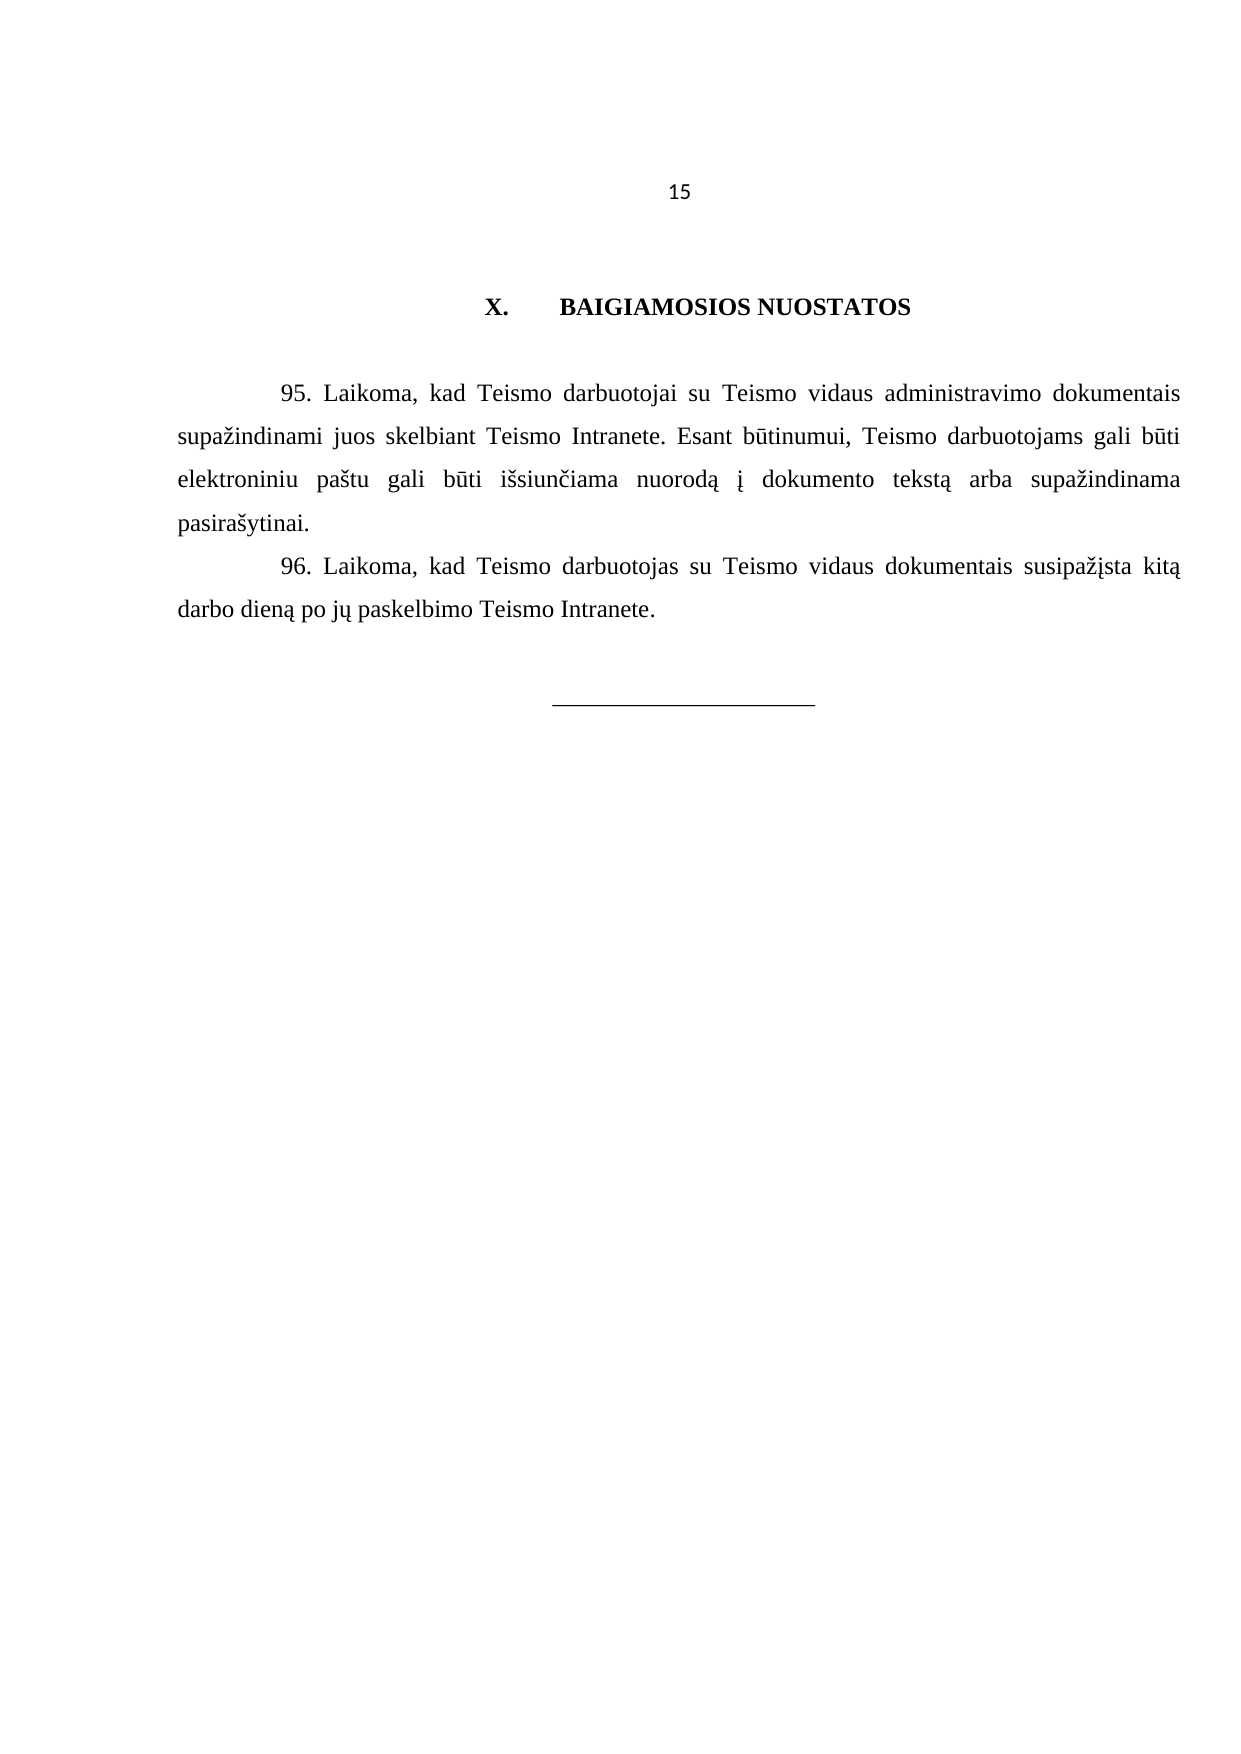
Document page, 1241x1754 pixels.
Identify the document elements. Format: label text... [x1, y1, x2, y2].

text X. BAIGIAMOSIOS NUOSTATOS [215, 292, 1181, 321]
text 96. Laikoma, kad Teismo darbuotojas su Teismo vidaus dokumentais susipažįsta kitą darbo dieną po jų paskelbimo Teismo Intranete. [177, 551, 1181, 623]
text 95. Laikoma, kad Teismo darbuotojai su Teismo vidaus administravimo dokumentais supažindinami juos skelbiant Teismo Intranete. Esant būtinumui, Teismo darbuotojams gali būti elektroniniu paštu gali būti išsiunčiama nuorodą į dokumento tekstą arba supažindinama pasirašytinai. [177, 378, 1181, 536]
text _____________________ [177, 680, 1190, 709]
